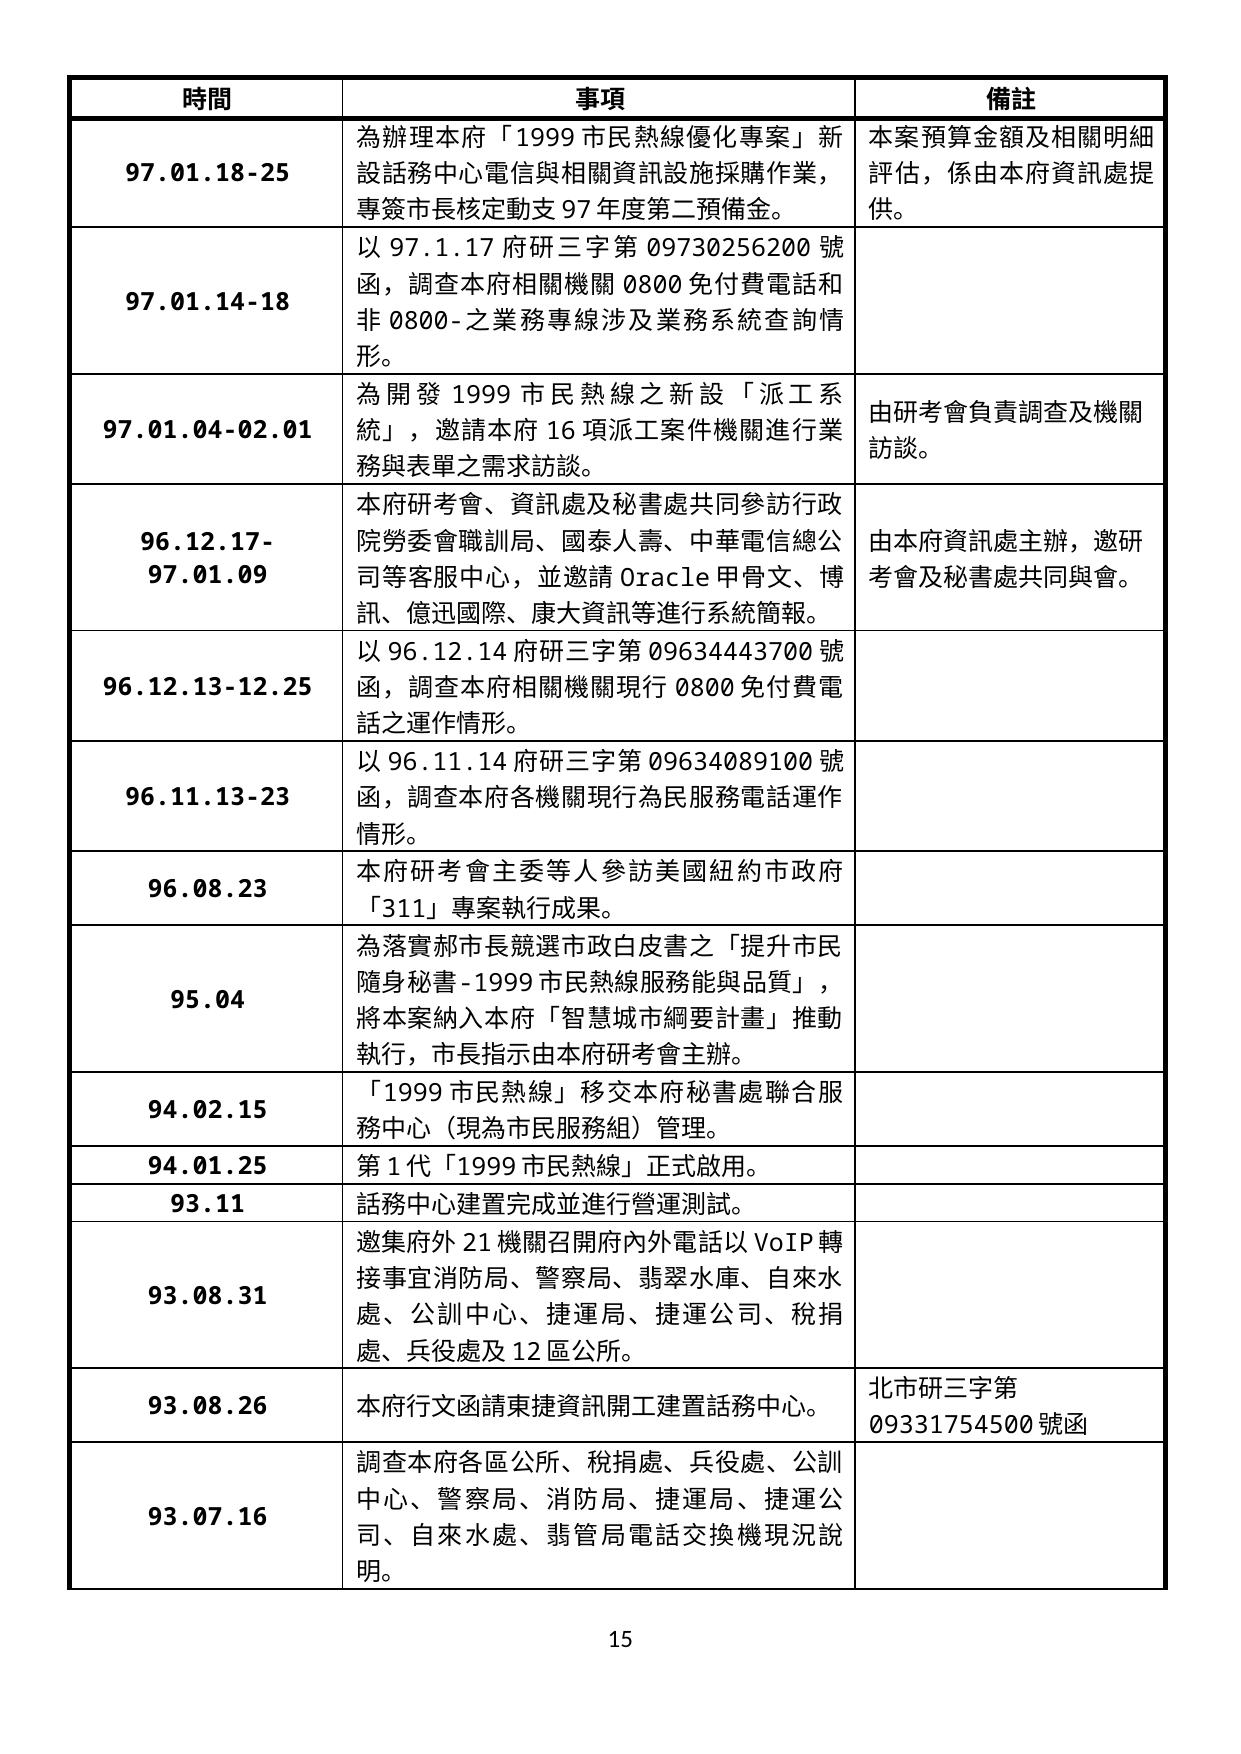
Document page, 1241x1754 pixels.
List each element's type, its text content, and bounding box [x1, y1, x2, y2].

table_cell 96.08.23 [72, 852, 342, 924]
table_cell [856, 1185, 1163, 1221]
table_cell [856, 926, 1163, 1071]
table_cell 北市研三字第09331754500號函 [856, 1369, 1163, 1441]
table_cell [856, 1073, 1163, 1145]
table_cell 由本府資訊處主辦，邀研考會及秘書處共同與會。 [856, 485, 1163, 630]
table_cell 94.02.15 [72, 1073, 342, 1145]
table_cell 97.01.18-25 [72, 121, 342, 226]
table_cell 96.12.17-97.01.09 [72, 485, 342, 630]
table_cell 以97.1.17府研三字第09730256200號函，調查本府相關機關0800免付費電話和非0800-之業務專線涉及業務系統查詢情形。 [343, 228, 854, 373]
table_header 時間 [72, 80, 342, 116]
table_cell 96.12.13-12.25 [72, 631, 342, 740]
table_cell 以96.11.14府研三字第09634089100號函，調查本府各機關現行為民服務電話運作情形。 [343, 742, 854, 850]
table_cell 93.08.31 [72, 1222, 342, 1367]
table_cell 為落實郝市長競選市政白皮書之「提升市民隨身秘書-1999市民熱線服務能與品質」，將本案納入本府「智慧城市綱要計畫」推動執行，市長指示由本府研考會主辦。 [343, 926, 854, 1071]
table_cell 邀集府外21機關召開府內外電話以VoIP轉接事宜消防局、警察局、翡翠水庫、自來水處、公訓中心、捷運局、捷運公司、稅捐處、兵役處及12區公所。 [343, 1222, 854, 1367]
table_cell 由研考會負責調查及機關訪談。 [856, 375, 1163, 483]
table_cell 97.01.04-02.01 [72, 375, 342, 483]
table_cell 話務中心建置完成並進行營運測試。 [343, 1185, 854, 1221]
table_cell 以96.12.14府研三字第09634443700號函，調查本府相關機關現行0800免付費電話之運作情形。 [343, 631, 854, 740]
table_cell [856, 1222, 1163, 1367]
table_cell 第1代「1999市民熱線」正式啟用。 [343, 1147, 854, 1183]
table_header 事項 [343, 80, 854, 116]
table_cell 96.11.13-23 [72, 742, 342, 850]
table_cell 本府行文函請東捷資訊開工建置話務中心。 [343, 1369, 854, 1441]
table_cell 95.04 [72, 926, 342, 1071]
table_cell 為辦理本府「1999市民熱線優化專案」新設話務中心電信與相關資訊設施採購作業，專簽市長核定動支97年度第二預備金。 [343, 121, 854, 226]
table_cell 97.01.14-18 [72, 228, 342, 373]
table_cell 調查本府各區公所、稅捐處、兵役處、公訓中心、警察局、消防局、捷運局、捷運公司、自來水處、翡管局電話交換機現況說明。 [343, 1443, 854, 1588]
table_header 備註 [856, 80, 1163, 116]
table_cell [856, 1443, 1163, 1588]
table_cell 本府研考會主委等人參訪美國紐約市政府「311」專案執行成果。 [343, 852, 854, 924]
table_cell 「1999市民熱線」移交本府秘書處聯合服務中心（現為市民服務組）管理。 [343, 1073, 854, 1145]
table_cell [856, 1147, 1163, 1183]
table_cell 本府研考會、資訊處及秘書處共同參訪行政院勞委會職訓局、國泰人壽、中華電信總公司等客服中心，並邀請Oracle甲骨文、博訊、億迅國際、康大資訊等進行系統簡報。 [343, 485, 854, 630]
table_cell [856, 631, 1163, 740]
table_cell [856, 742, 1163, 850]
table_cell 93.07.16 [72, 1443, 342, 1588]
table_cell [856, 228, 1163, 373]
table_cell 94.01.25 [72, 1147, 342, 1183]
table_cell 本案預算金額及相關明細評估，係由本府資訊處提供。 [856, 121, 1163, 226]
table_cell 為開發1999市民熱線之新設「派工系統」，邀請本府16項派工案件機關進行業務與表單之需求訪談。 [343, 375, 854, 483]
table_cell 93.08.26 [72, 1369, 342, 1441]
table_cell 93.11 [72, 1185, 342, 1221]
table_cell [856, 852, 1163, 924]
